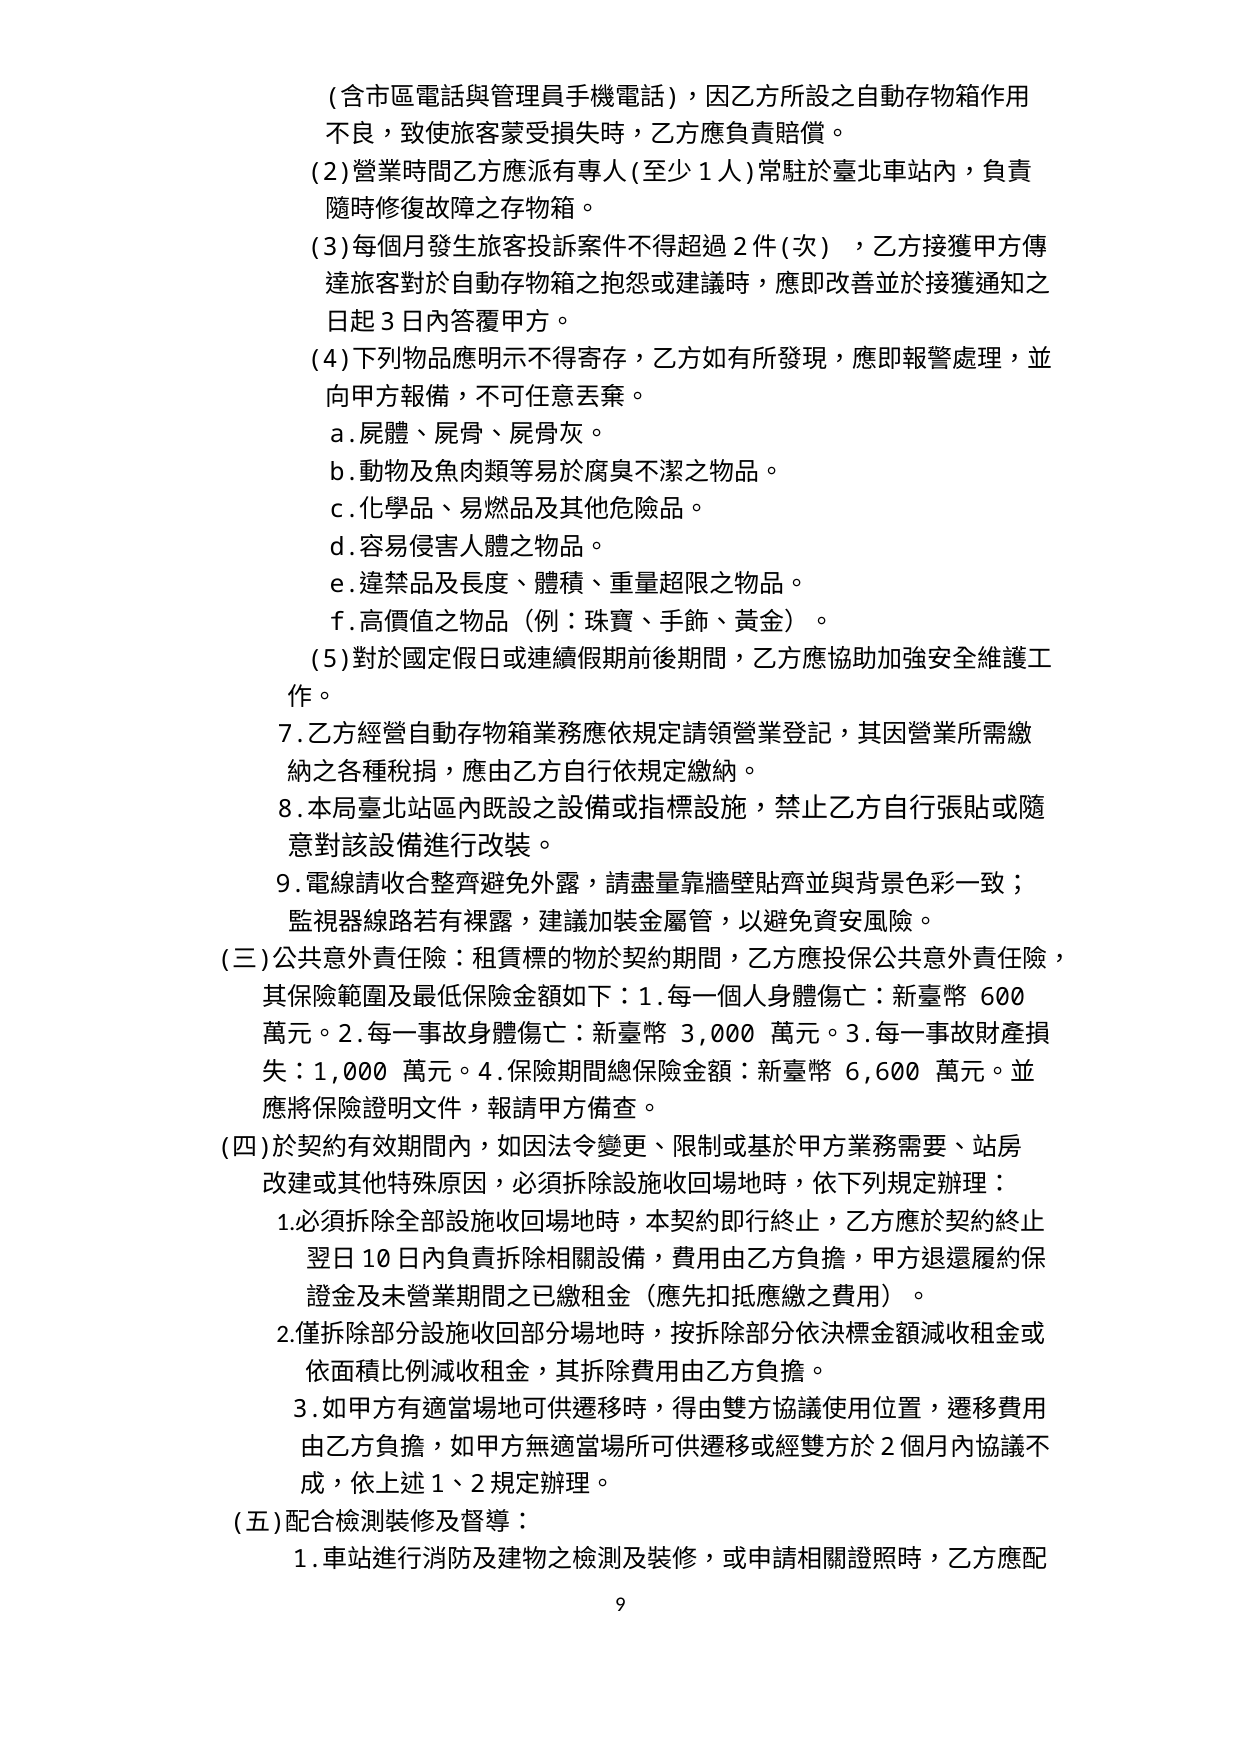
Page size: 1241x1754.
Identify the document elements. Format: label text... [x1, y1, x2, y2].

text (三)公共意外責任險：租賃標的物於契約期間，乙方應投保公共意外責任險，其保險範圍及最低保險金額如下：1.每一個人身體傷亡：新臺幣 600 萬元。2.每一事故身體傷亡：新臺幣 3,000 萬元。3.每一事故財產損失：1,000 萬元。4.保險期間總保險金額：新臺幣 6,600 萬元。並應將保險證明文件，報請甲方備查。 [187, 937, 1053, 1125]
text 9.電線請收合整齊避免外露，請盡量靠牆壁貼齊並與背景色彩一致；監視器線路若有裸露，建議加裝金屬管，以避免資安風險。 [182, 862, 1053, 937]
text (4)下列物品應明示不得寄存，乙方如有所發現，應即報警處理，並向甲方報備，不可任意丟棄。 [187, 337, 1053, 412]
text (2)營業時間乙方應派有專人(至少1人)常駐於臺北車站內，負責隨時修復故障之存物箱。 [187, 150, 1053, 225]
text 7.乙方經營自動存物箱業務應依規定請領營業登記，其因營業所需繳納之各種稅捐，應由乙方自行依規定繳納。 [187, 712, 1053, 787]
list 高價值之物品（例：珠寶、手飾、黃金）。 [329, 600, 1053, 637]
list 違禁品及長度、體積、重量超限之物品。 [329, 562, 1053, 600]
list 僅拆除部分設施收回部分場地時，按拆除部分依決標金額減收租金或依面積比例減收租金，其拆除費用由乙方負擔。 [276, 1312, 1047, 1387]
text 3.如甲方有適當場地可供遷移時，得由雙方協議使用位置，遷移費用由乙方負擔，如甲方無適當場所可供遷移或經雙方於2個月內協議不成，依上述1、2規定辦理。 [187, 1387, 1053, 1500]
list 化學品、易燃品及其他危險品。 [329, 487, 1053, 525]
list 屍體、屍骨、屍骨灰。 [329, 412, 1053, 450]
list 必須拆除全部設施收回場地時，本契約即行終止，乙方應於契約終止翌日10日內負責拆除相關設備，費用由乙方負擔，甲方退還履約保證金及未營業期間之已繳租金（應先扣抵應繳之費用）。 [276, 1200, 1047, 1312]
text (3)每個月發生旅客投訴案件不得超過2件(次) ，乙方接獲甲方傳達旅客對於自動存物箱之抱怨或建議時，應即改善並於接獲通知之日起3日內答覆甲方。 [187, 225, 1053, 337]
text (四)於契約有效期間內，如因法令變更、限制或基於甲方業務需要、站房改建或其他特殊原因，必須拆除設施收回場地時，依下列規定辦理： [187, 1125, 1047, 1200]
list 容易侵害人體之物品。 [329, 525, 1053, 562]
text 8.本局臺北站區內既設之設備或指標設施，禁止乙方自行張貼或隨意對該設備進行改裝。 [187, 787, 1053, 862]
text (含市區電話與管理員手機電話)，因乙方所設之自動存物箱作用不良，致使旅客蒙受損失時，乙方應負責賠償。 [187, 75, 1053, 150]
text 1.車站進行消防及建物之檢測及裝修，或申請相關證照時，乙方應配 [187, 1537, 1053, 1575]
text (5)對於國定假日或連續假期前後期間，乙方應協助加強安全維護工作。 [187, 637, 1053, 712]
list 動物及魚肉類等易於腐臭不潔之物品。 [329, 450, 1053, 487]
text (五)配合檢測裝修及督導： [187, 1500, 1053, 1537]
